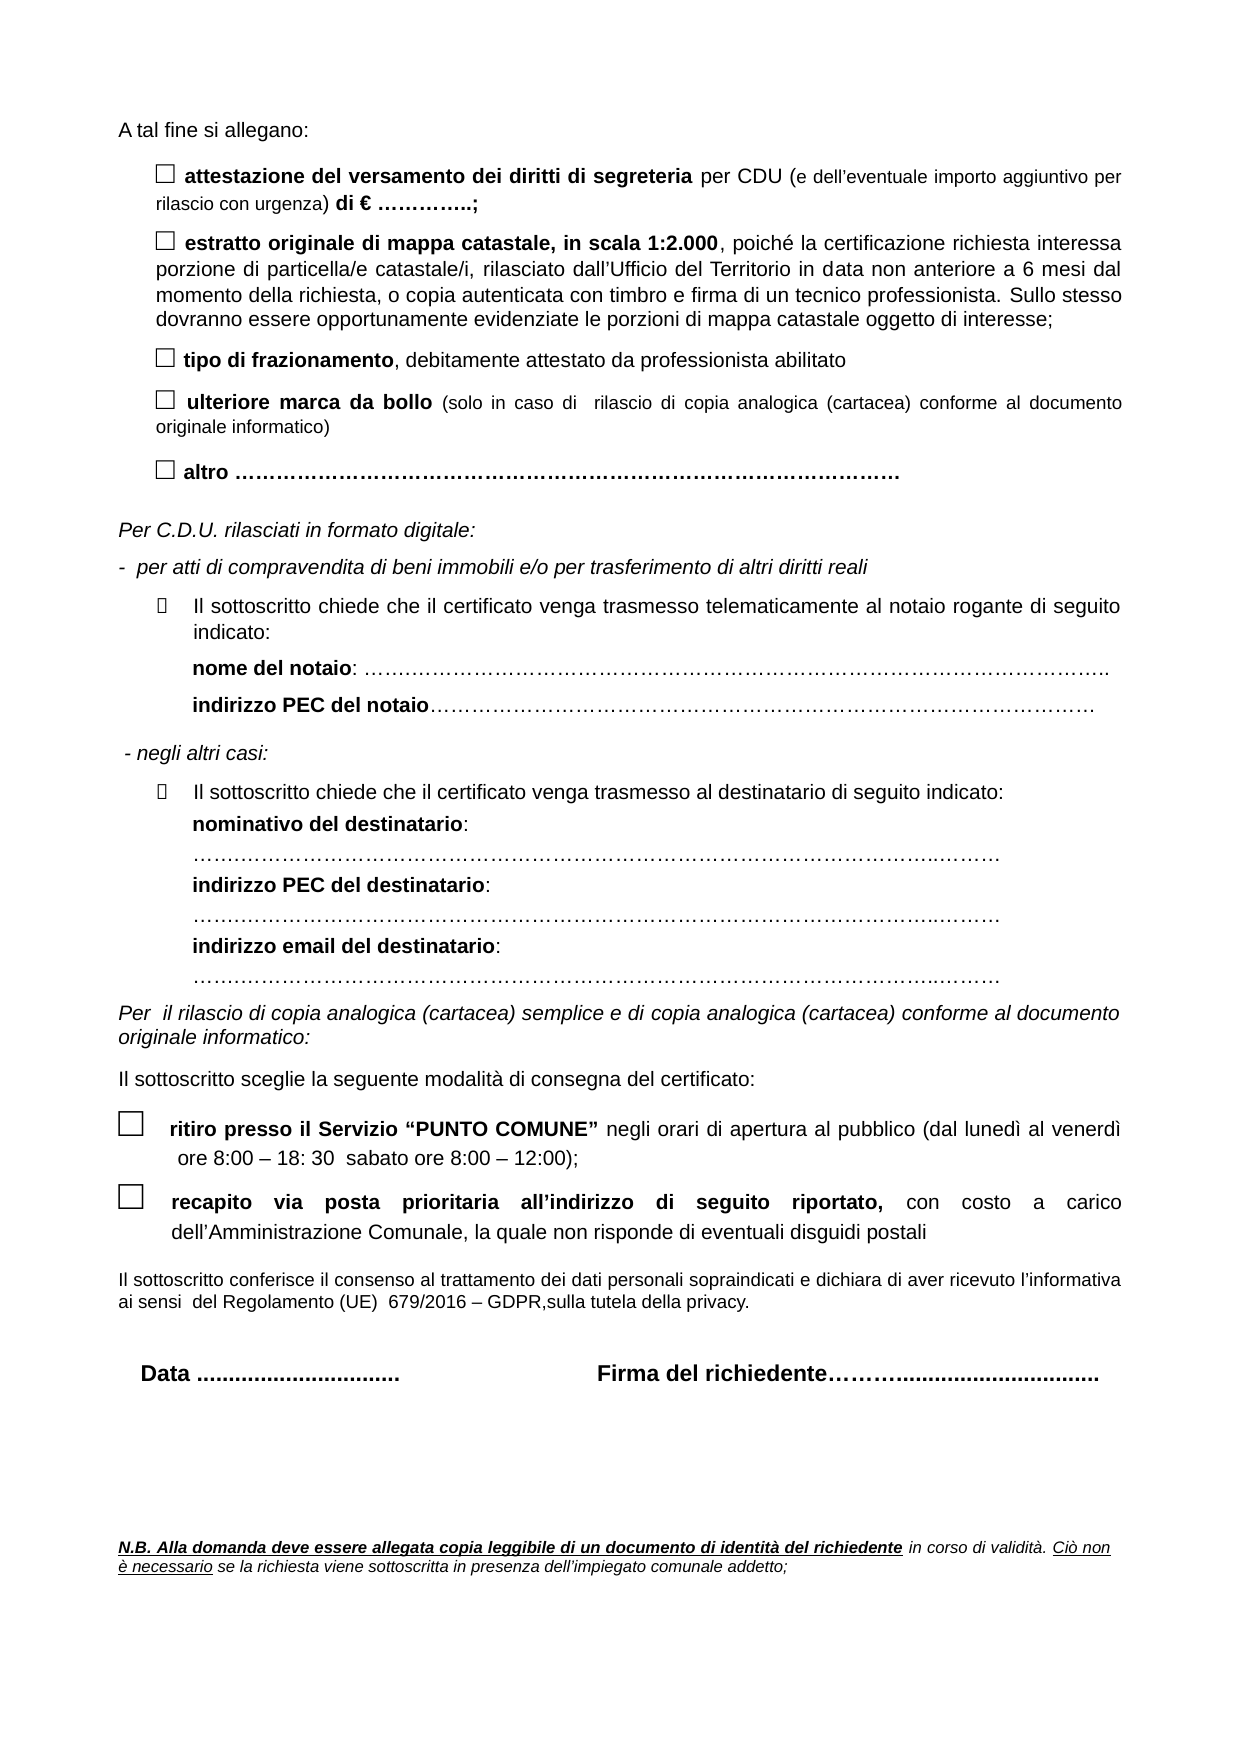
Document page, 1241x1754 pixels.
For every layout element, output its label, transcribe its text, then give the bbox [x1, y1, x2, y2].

list Il sottoscritto chiede che il certificato venga trasmesso telematicamente al notaio rogante di seguito indicato: [156, 591, 1122, 643]
text A tal fine si allegano: [118, 118, 1122, 142]
text …….………………………………………………………………………………………..……… [192, 964, 1122, 988]
text □ attestazione del versamento dei diritti di segreteria per CDU (e dell’eventuale importo aggiuntivo per rilascio con urgenza) di € …………..; [156, 154, 1122, 214]
text □ ritiro presso il Servizio “PUNTO COMUNE” negli orari di apertura al pubblico (dal lunedì al venerdì ore 8:00 – 18: 30 sabato ore 8:00 – 12:00); [118, 1097, 1122, 1170]
text Per il rilascio di copia analogica (cartacea) semplice e di copia analogica (cartacea) conforme al documento originale informatico: [118, 1001, 1122, 1049]
text □ ulteriore marca da bollo (solo in caso di rilascio di copia analogica (cartacea) conforme al documento originale informatico) [156, 380, 1122, 438]
text Il sottoscritto sceglie la seguente modalità di consegna del certificato: [118, 1067, 1122, 1091]
text □ altro …………………………………………………………………………………… [156, 450, 1122, 486]
text nominativo del destinatario: [192, 812, 1122, 836]
text - negli altri casi: [118, 740, 1122, 764]
text Il sottoscritto conferisce il consenso al trattamento dei dati personali sopraindicati e dichiara di aver ricevuto l’informativa ai sensi del Regolamento (UE) 679/2016 – GDPR,sulla tutela della privacy. [118, 1269, 1122, 1312]
text …….………………………………………………………………………………………..……… [192, 903, 1122, 927]
text indirizzo email del destinatario: [192, 934, 1122, 958]
text Per C.D.U. rilasciati in formato digitale: [118, 518, 1122, 542]
text □ recapito via posta prioritaria all’indirizzo di seguito riportato, con costo a carico dell’Amministrazione Comunale, la quale non risponde di eventuali disguidi postali [118, 1171, 1122, 1243]
list Il sottoscritto chiede che il certificato venga trasmesso al destinatario di seguito indicato: [156, 777, 1122, 805]
text □ tipo di frazionamento, debitamente attestato da professionista abilitato [156, 338, 1122, 374]
text indirizzo PEC del destinatario: [192, 873, 1122, 897]
text …….………………………………………………………………………………………..……… [192, 842, 1122, 866]
text Data ................................ Firma del richiedente………................................ [118, 1360, 1122, 1387]
text □ estratto originale di mappa catastale, in scala 1:2.000, poiché la certificazione richiesta interessa porzione di particella/e catastale/i, rilasciato dall’Ufficio del Territorio in data non anteriore a 6 mesi dal momento della richiesta, o copia autenticata con timbro e firma di un tecnico professionista. Sullo stesso dovranno essere opportunamente evidenziate le porzioni di mappa catastale oggetto di interesse; [156, 221, 1122, 331]
text indirizzo PEC del notaio…………………………………………………………………………………… [192, 692, 1122, 740]
text - per atti di compravendita di beni immobili e/o per trasferimento di altri diritti reali [118, 554, 1122, 578]
text N.B. Alla domanda deve essere allegata copia leggibile di un documento di identità del richiedente in corso di validità. Ciò non è necessario se la richiesta viene sottoscritta in presenza dell’impiegato comunale addetto; [118, 1538, 1112, 1576]
text nome del notaio: …….……………………………………………………………………………………….. [192, 656, 1122, 680]
